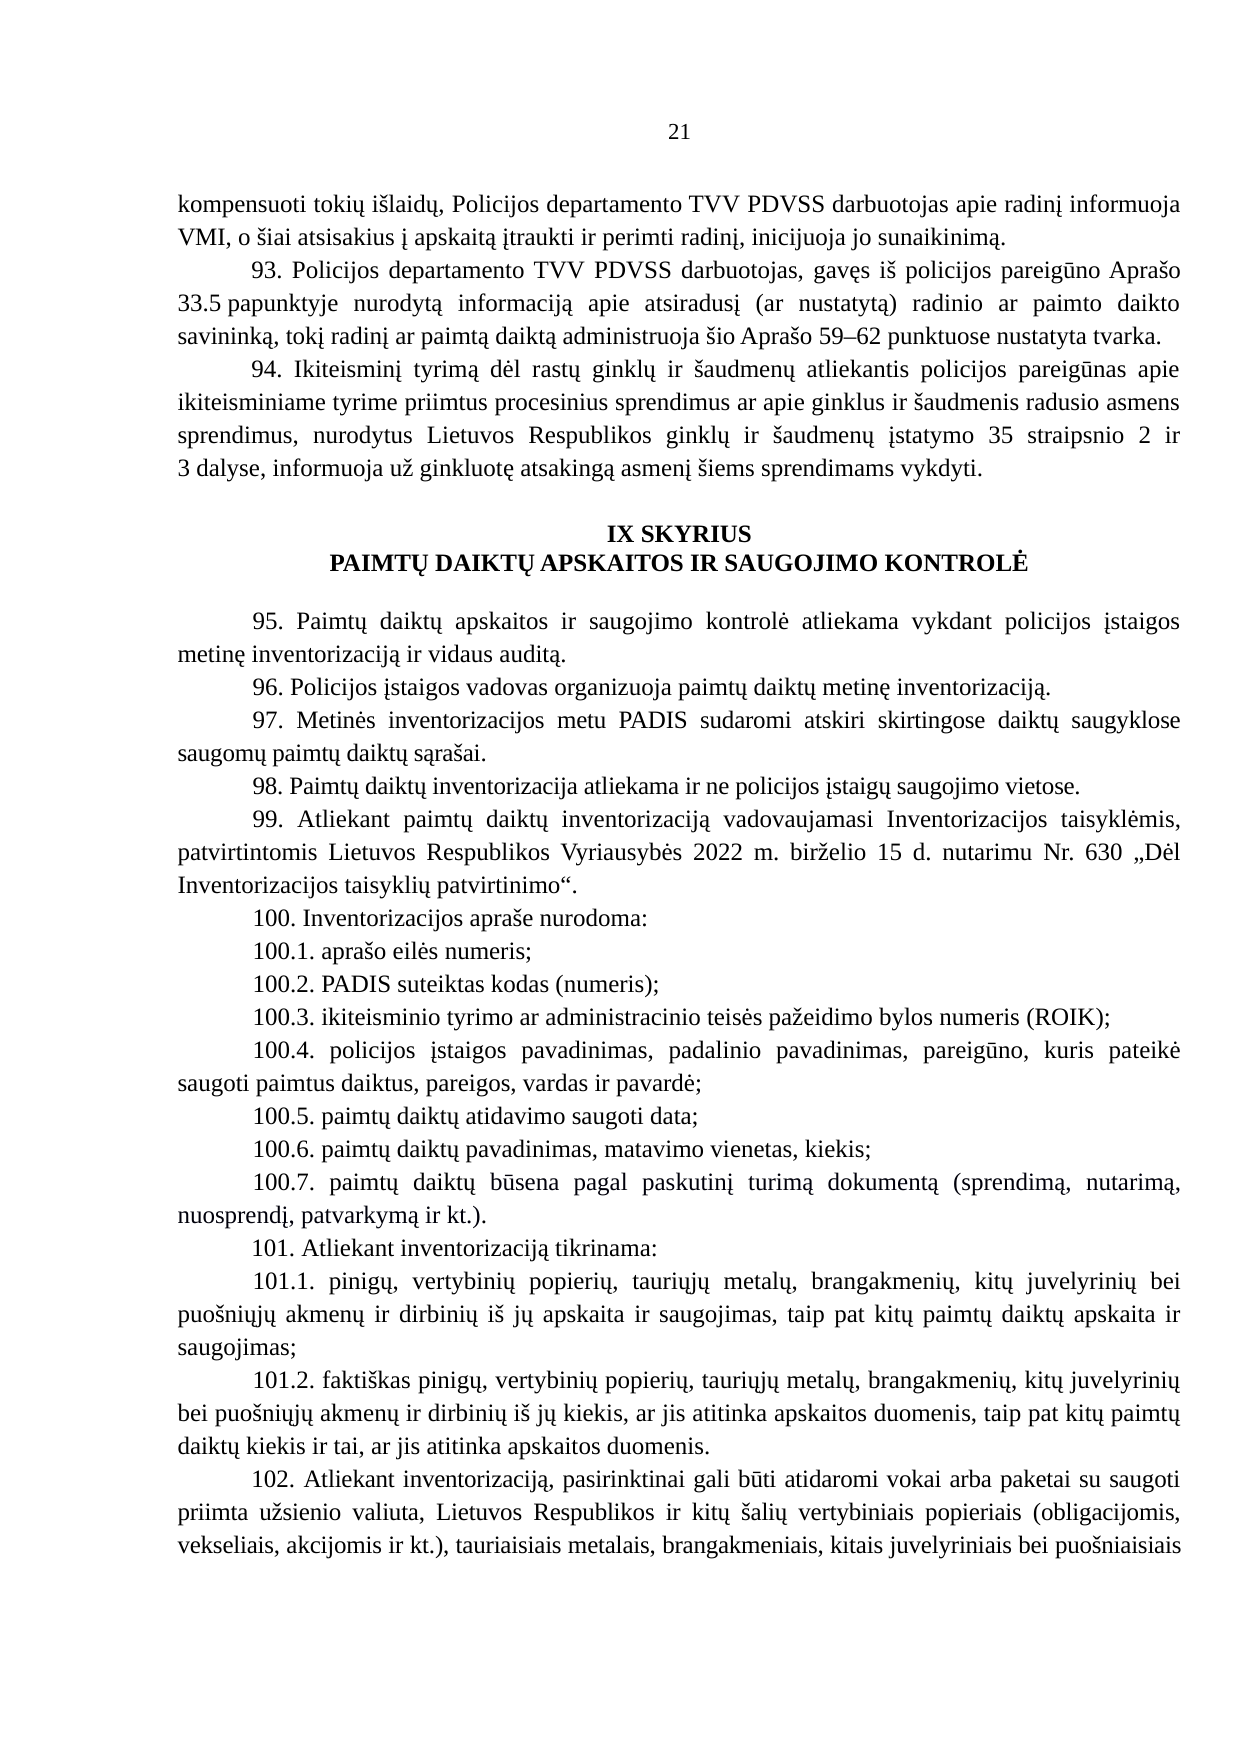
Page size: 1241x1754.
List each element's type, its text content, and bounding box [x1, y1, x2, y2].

text 100.1. aprašo eilės numeris; [177, 936, 1181, 965]
text 95. Paimtų daiktų apskaitos ir saugojimo kontrolė atliekama vykdant policijos įstaigos metinę inventorizaciją ir vidaus auditą. [177, 606, 1181, 667]
text 101.2. faktiškas pinigų, vertybinių popierių, tauriųjų metalų, brangakmenių, kitų juvelyrinių bei puošniųjų akmenų ir dirbinių iš jų kiekis, ar jis atitinka apskaitos duomenis, taip pat kitų paimtų daiktų kiekis ir tai, ar jis atitinka apskaitos duomenis. [177, 1365, 1181, 1460]
text 100.6. paimtų daiktų pavadinimas, matavimo vienetas, kiekis; [177, 1134, 1181, 1163]
text 93. Policijos departamento TVV PDVSS darbuotojas, gavęs iš policijos pareigūno Aprašo 33.5 papunktyje nurodytą informaciją apie atsiradusį (ar nustatytą) radinio ar paimto daikto savininką, tokį radinį ar paimtą daiktą administruoja šio Aprašo 59–62 punktuose nustatyta tvarka. [177, 255, 1181, 350]
text 96. Policijos įstaigos vadovas organizuoja paimtų daiktų metinę inventorizaciją. [177, 672, 1181, 701]
text 100.2. PADIS suteiktas kodas (numeris); [177, 969, 1181, 998]
text 100.4. policijos įstaigos pavadinimas, padalinio pavadinimas, pareigūno, kuris pateikė saugoti paimtus daiktus, pareigos, vardas ir pavardė; [177, 1035, 1181, 1097]
text 97. Metinės inventorizacijos metu PADIS sudaromi atskiri skirtingose daiktų saugyklose saugomų paimtų daiktų sąrašai. [177, 705, 1181, 767]
text 99. Atliekant paimtų daiktų inventorizaciją vadovaujamasi Inventorizacijos taisyklėmis, patvirtintomis Lietuvos Respublikos Vyriausybės 2022 m. birželio 15 d. nutarimu Nr. 630 „Dėl Inventorizacijos taisyklių patvirtinimo“. [177, 804, 1181, 899]
text 100.3. ikiteisminio tyrimo ar administracinio teisės pažeidimo bylos numeris (ROIK); [177, 1002, 1181, 1031]
text kompensuoti tokių išlaidų, Policijos departamento TVV PDVSS darbuotojas apie radinį informuoja VMI, o šiai atsisakius į apskaitą įtraukti ir perimti radinį, inicijuoja jo sunaikinimą. [177, 189, 1181, 251]
text 100.7. paimtų daiktų būsena pagal paskutinį turimą dokumentą (sprendimą, nutarimą, nuosprendį, patvarkymą ir kt.). [177, 1167, 1181, 1229]
text 101.1. pinigų, vertybinių popierių, tauriųjų metalų, brangakmenių, kitų juvelyrinių bei puošniųjų akmenų ir dirbinių iš jų apskaita ir saugojimas, taip pat kitų paimtų daiktų apskaita ir saugojimas; [177, 1266, 1181, 1361]
text 101. Atliekant inventorizaciją tikrinama: [177, 1233, 1181, 1262]
text 100.5. paimtų daiktų atidavimo saugoti data; [177, 1101, 1181, 1130]
text 102. Atliekant inventorizaciją, pasirinktinai gali būti atidaromi vokai arba paketai su saugoti priimta užsienio valiuta, Lietuvos Respublikos ir kitų šalių vertybiniais popieriais (obligacijomis, vekseliais, akcijomis ir kt.), tauriaisiais metalais, brangakmeniais, kitais juvelyriniais bei puošniaisiais [177, 1464, 1181, 1559]
text 98. Paimtų daiktų inventorizacija atliekama ir ne policijos įstaigų saugojimo vietose. [177, 771, 1181, 799]
text 94. Ikiteisminį tyrimą dėl rastų ginklų ir šaudmenų atliekantis policijos pareigūnas apie ikiteisminiame tyrime priimtus procesinius sprendimus ar apie ginklus ir šaudmenis radusio asmens sprendimus, nurodytus Lietuvos Respublikos ginklų ir šaudmenų įstatymo 35 straipsnio 2 ir 3 dalyse, informuoja už ginkluotę atsakingą asmenį šiems sprendimams vykdyti. [177, 354, 1181, 482]
text PAIMTŲ DAIKTŲ APSKAITOS IR SAUGOJIMO KONTROLĖ [177, 548, 1181, 577]
text 100. Inventorizacijos apraše nurodoma: [177, 903, 1181, 932]
text IX SKYRIUS [177, 519, 1181, 548]
